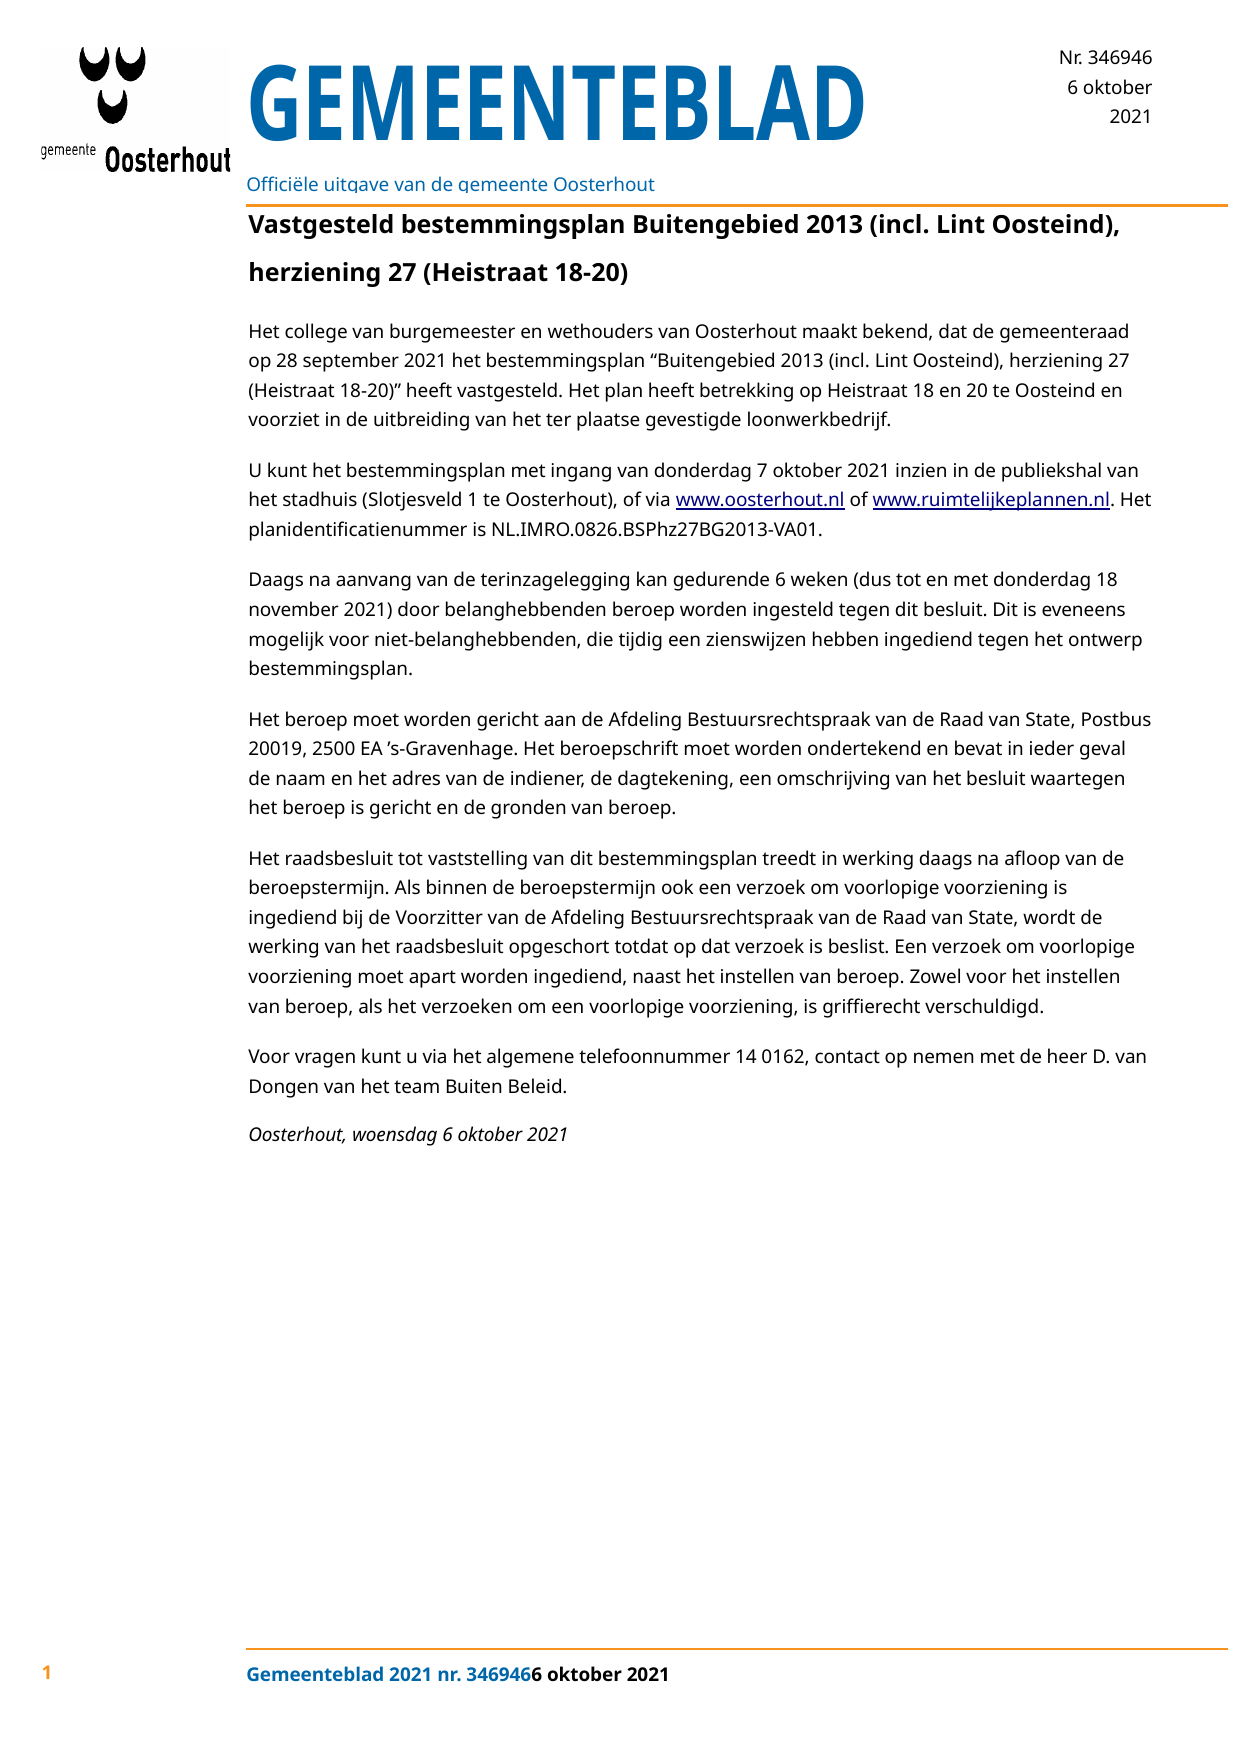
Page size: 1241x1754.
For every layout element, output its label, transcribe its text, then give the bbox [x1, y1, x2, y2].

text Het raadsbesluit tot vaststelling van dit bestemmingsplan treedt in werking daags na afloop van de beroepstermijn. Als binnen de beroepstermijn ook een verzoek om voorlopige voorziening is ingediend bij de Voorzitter van de Afdeling Bestuursrechtspraak van de Raad van State, wordt de werking van het raadsbesluit opgeschort totdat op dat verzoek is beslist. Een verzoek om voorlopige voorziening moet apart worden ingediend, naast het instellen van beroep. Zowel voor het instellen van beroep, als het verzoeken om een voorlopige voorziening, is griffierecht verschuldigd. [248, 845, 1152, 1019]
text Voor vragen kunt u via het algemene telefoonnummer 14 0162, contact op nemen met de heer D. van Dongen van het team Buiten Beleid. [248, 1043, 1152, 1099]
text U kunt het bestemmingsplan met ingang van donderdag 7 oktober 2021 inzien in de publiekshal van het stadhuis (Slotjesveld 1 te Oosterhout), of via www.oosterhout.nl of www.ruimtelijkeplannen.nl. Het planidentificatienummer is NL.IMRO.0826.BSPhz27BG2013-VA01. [248, 457, 1152, 542]
picture [41, 47, 231, 172]
text Het college van burgemeester en wethouders van Oosterhout maakt bekend, dat de gemeenteraad op 28 september 2021 het bestemmingsplan “Buitengebied 2013 (incl. Lint Oosteind), herziening 27 (Heistraat 18-20)” heeft vastgesteld. Het plan heeft betrekking op Heistraat 18 en 20 te Oosteind en voorziet in de uitbreiding van het ter plaatse gevestigde loonwerkbedrijf. [248, 318, 1152, 432]
text Het beroep moet worden gericht aan de Afdeling Bestuursrechtspraak van de Raad van State, Postbus 20019, 2500 EA ’s-Gravenhage. Het beroepschrift moet worden ondertekend en bevat in ieder geval de naam en het adres van de indiener, de dagtekening, een omschrijving van het besluit waartegen het beroep is gericht en de gronden van beroep. [248, 706, 1152, 820]
text Daags na aanvang van de terinzagelegging kan gedurende 6 weken (dus tot en met donderdag 18 november 2021) door belanghebbenden beroep worden ingesteld tegen dit besluit. Dit is eveneens mogelijk voor niet-belanghebbenden, die tijdig een zienswijzen hebben ingediend tegen het ontwerp bestemmingsplan. [248, 567, 1152, 681]
text Oosterhout, woensdag 6 oktober 2021 [248, 1121, 1152, 1146]
text Vastgesteld bestemmingsplan Buitengebied 2013 (incl. Lint Oosteind), herziening 27 (Heistraat 18-20) [248, 207, 1152, 288]
